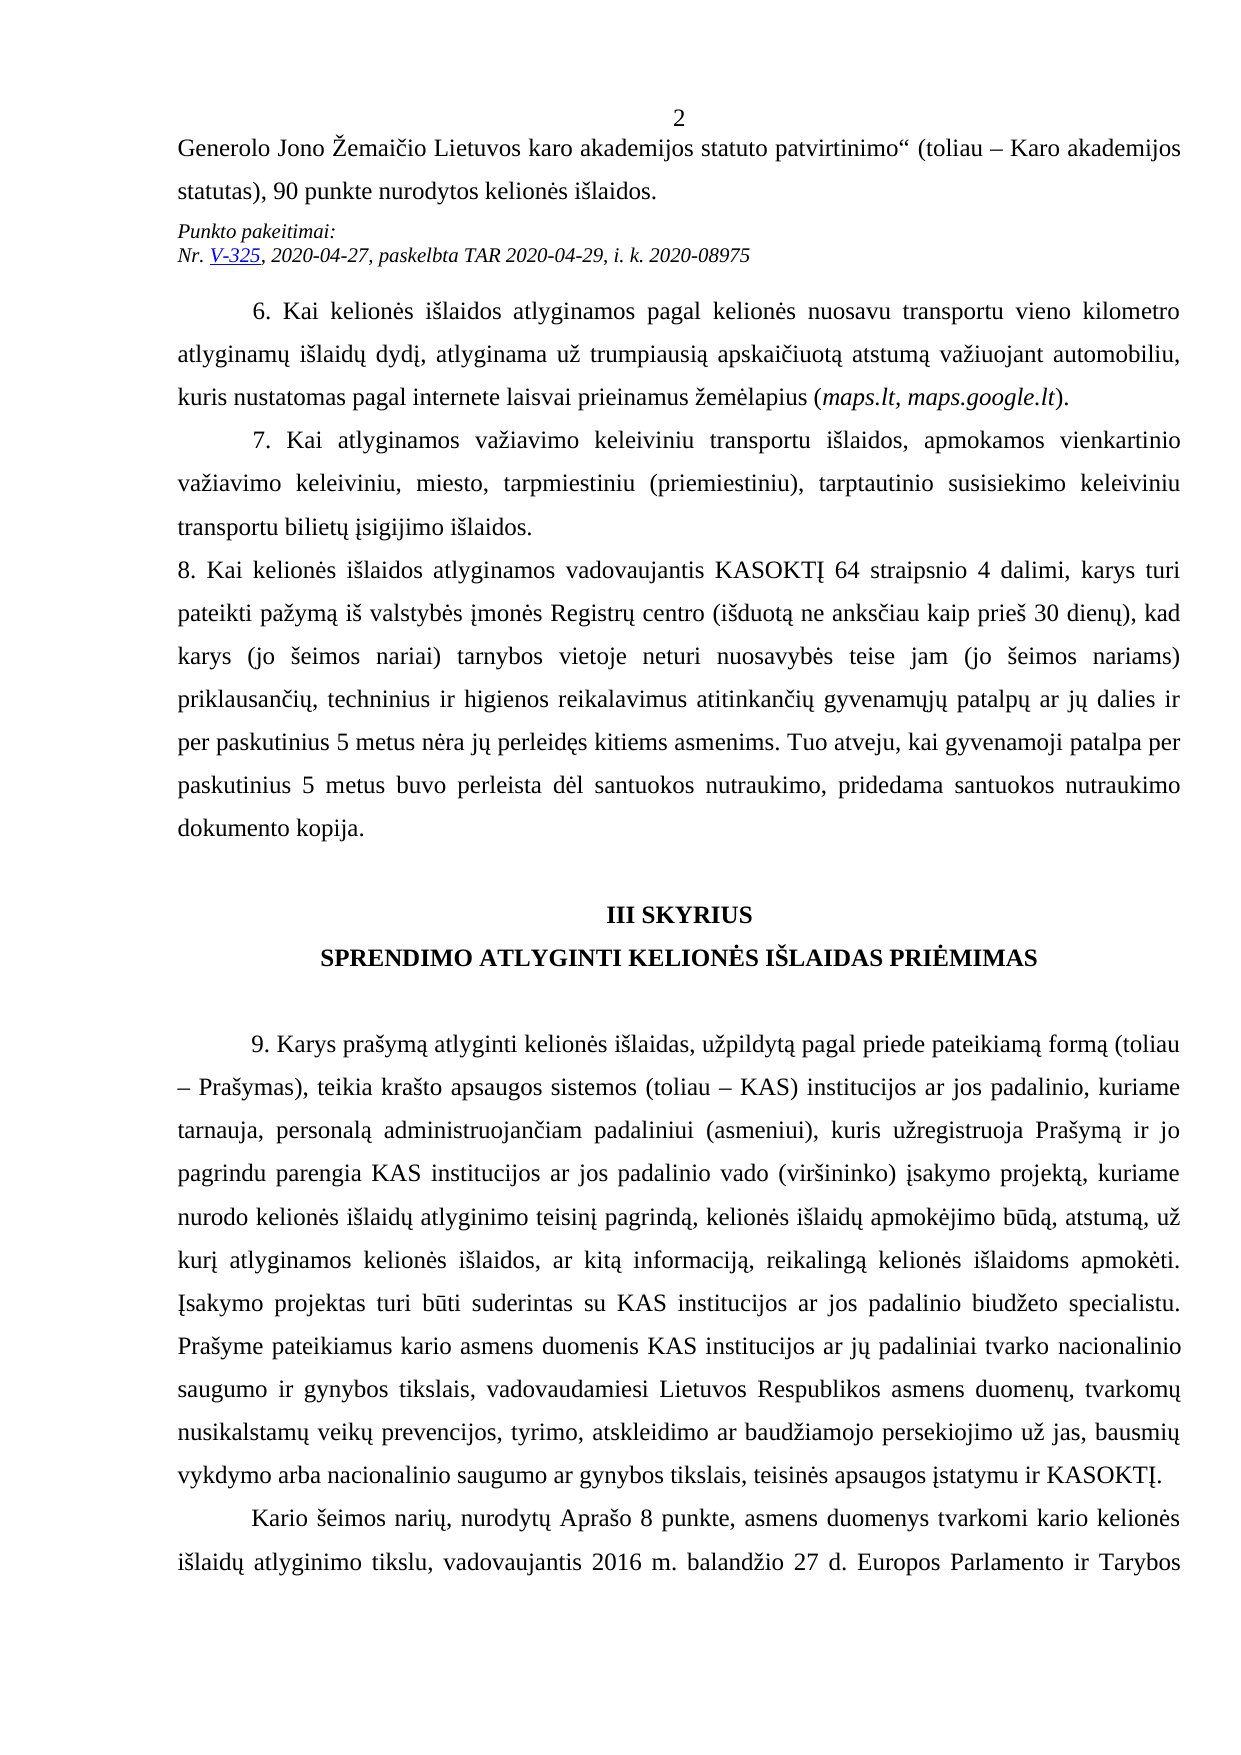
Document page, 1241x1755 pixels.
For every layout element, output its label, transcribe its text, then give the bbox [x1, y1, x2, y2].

text 6. Kai kelionės išlaidos atlyginamos pagal kelionės nuosavu transportu vieno kilometro atlyginamų išlaidų dydį, atlyginama už trumpiausią apskaičiuotą atstumą važiuojant automobiliu, kuris nustatomas pagal internete laisvai prieinamus žemėlapius (maps.lt, maps.google.lt). [177, 296, 1181, 411]
text 9. Karys prašymą atlyginti kelionės išlaidas, užpildytą pagal priede pateikiamą formą (toliau – Prašymas), teikia krašto apsaugos sistemos (toliau – KAS) institucijos ar jos padalinio, kuriame tarnauja, personalą administruojančiam padaliniui (asmeniui), kuris užregistruoja Prašymą ir jo pagrindu parengia KAS institucijos ar jos padalinio vado (viršininko) įsakymo projektą, kuriame nurodo kelionės išlaidų atlyginimo teisinį pagrindą, kelionės išlaidų apmokėjimo būdą, atstumą, už kurį atlyginamos kelionės išlaidos, ar kitą informaciją, reikalingą kelionės išlaidoms apmokėti. Įsakymo projektas turi būti suderintas su KAS institucijos ar jos padalinio biudžeto specialistu. Prašyme pateikiamus kario asmens duomenis KAS institucijos ar jų padaliniai tvarko nacionalinio saugumo ir gynybos tikslais, vadovaudamiesi Lietuvos Respublikos asmens duomenų, tvarkomų nusikalstamų veikų prevencijos, tyrimo, atskleidimo ar baudžiamojo persekiojimo už jas, bausmių vykdymo arba nacionalinio saugumo ar gynybos tikslais, teisinės apsaugos įstatymu ir KASOKTĮ. [177, 1029, 1181, 1489]
text Generolo Jono Žemaičio Lietuvos karo akademijos statuto patvirtinimo“ (toliau – Karo akademijos statutas), 90 punkte nurodytos kelionės išlaidos. [177, 133, 1181, 205]
text 8. Kai kelionės išlaidos atlyginamos vadovaujantis KASOKTĮ 64 straipsnio 4 dalimi, karys turi pateikti pažymą iš valstybės įmonės Registrų centro (išduotą ne anksčiau kaip prieš 30 dienų), kad karys (jo šeimos nariai) tarnybos vietoje neturi nuosavybės teise jam (jo šeimos nariams) priklausančių, techninius ir higienos reikalavimus atitinkančių gyvenamųjų patalpų ar jų dalies ir per paskutinius 5 metus nėra jų perleidęs kitiems asmenims. Tuo atveju, kai gyvenamoji patalpa per paskutinius 5 metus buvo perleista dėl santuokos nutraukimo, pridedama santuokos nutraukimo dokumento kopija. [177, 555, 1181, 842]
text Punkto pakeitimai: [177, 219, 1181, 243]
text III SKYRIUS [177, 900, 1181, 928]
text Kario šeimos narių, nurodytų Aprašo 8 punkte, asmens duomenys tvarkomi kario kelionės išlaidų atlyginimo tikslu, vadovaujantis 2016 m. balandžio 27 d. Europos Parlamento ir Tarybos [177, 1503, 1181, 1575]
text Nr. V-325, 2020-04-27, paskelbta TAR 2020-04-29, i. k. 2020-08975 [177, 243, 1181, 267]
text 7. Kai atlyginamos važiavimo keleiviniu transportu išlaidos, apmokamos vienkartinio važiavimo keleiviniu, miesto, tarpmiestiniu (priemiestiniu), tarptautinio susisiekimo keleiviniu transportu bilietų įsigijimo išlaidos. [177, 425, 1181, 540]
text SPRENDIMO ATLYGINTI KELIONĖS IŠLAIDAS PRIĖMIMAS [177, 943, 1181, 972]
